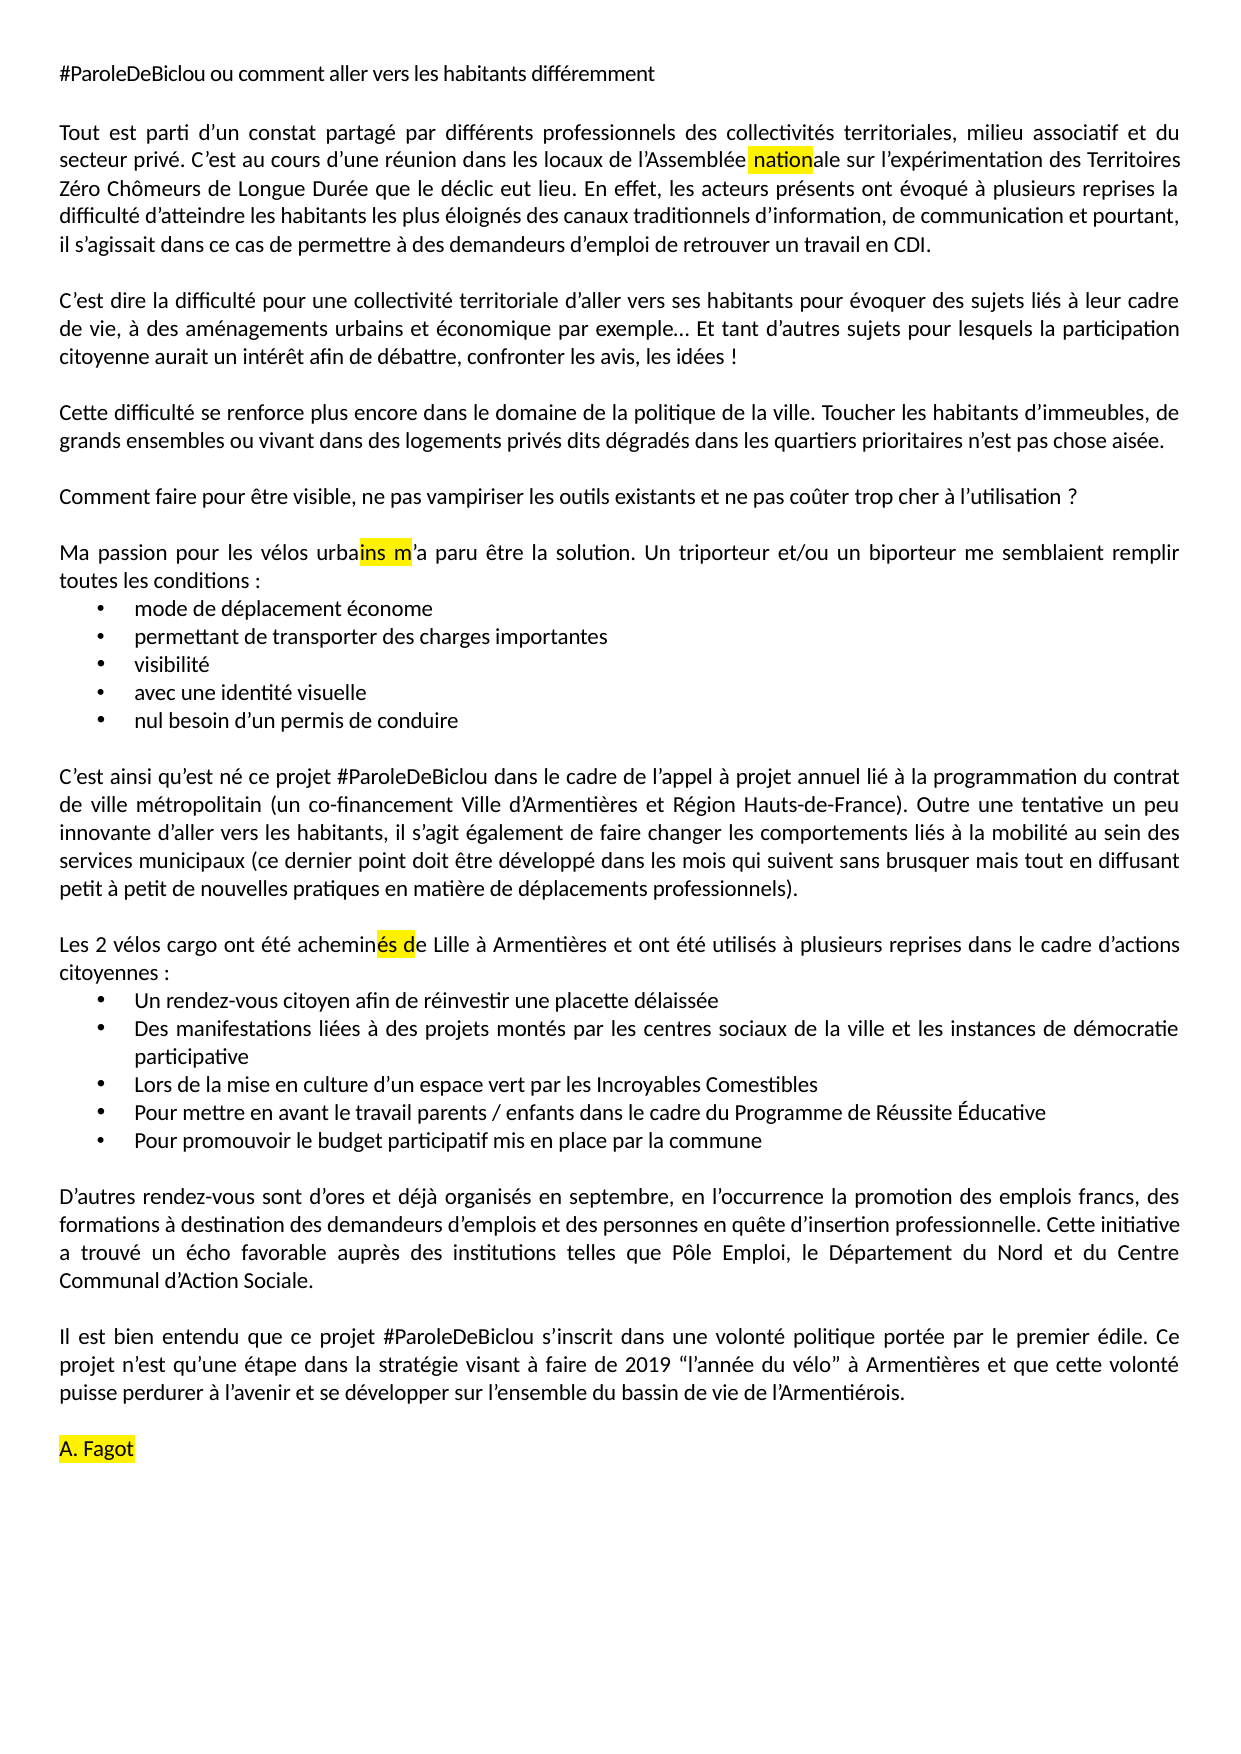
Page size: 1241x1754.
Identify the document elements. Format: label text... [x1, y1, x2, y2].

list avec une identité visuelle [97, 678, 1181, 706]
subtitle Tout est parti d’un constat partagé par différents professionnels des collectivités territoriales, milieu associatif et du secteur privé. C’est au cours d’une réunion dans les locaux de l’Assemblée nationale sur l’expérimentation des Territoires Zéro Chômeurs de Longue Durée que le déclic eut lieu. En effet, les acteurs présents ont évoqué à plusieurs reprises la difficulté d’atteindre les habitants les plus éloignés des canaux traditionnels d’information, de communication et pourtant, il s’agissait dans ce cas de permettre à des demandeurs d’emploi de retrouver un travail en CDI. [59, 118, 1181, 258]
subtitle C’est ainsi qu’est né ce projet #ParoleDeBiclou dans le cadre de l’appel à projet annuel lié à la programmation du contrat de ville métropolitain (un co-financement Ville d’Armentières et Région Hauts-de-France). Outre une tentative un peu innovante d’aller vers les habitants, il s’agit également de faire changer les comportements liés à la mobilité au sein des services municipaux (ce dernier point doit être développé dans les mois qui suivent sans brusquer mais tout en diffusant petit à petit de nouvelles pratiques en matière de déplacements professionnels). [59, 762, 1181, 902]
subtitle #ParoleDeBiclou ou comment aller vers les habitants différemment [59, 59, 1181, 87]
subtitle Pour promouvoir le budget participatif mis en place par la commune [97, 1126, 1181, 1154]
list Des manifestations liées à des projets montés par les centres sociaux de la ville et les instances de démocratie participative [97, 1014, 1181, 1070]
subtitle A. Fagot [59, 1434, 1181, 1463]
list Lors de la mise en culture d’un espace vert par les Incroyables Comestibles [97, 1070, 1181, 1098]
list permettant de transporter des charges importantes [97, 622, 1181, 650]
subtitle Les 2 vélos cargo ont été acheminés de Lille à Armentières et ont été utilisés à plusieurs reprises dans le cadre d’actions citoyennes : [59, 930, 1181, 986]
subtitle Ma passion pour les vélos urbains m’a paru être la solution. Un triporteur et/ou un biporteur me semblaient remplir toutes les conditions : [59, 538, 1181, 594]
list Pour mettre en avant le travail parents / enfants dans le cadre du Programme de Réussite Éducative [97, 1098, 1181, 1126]
subtitle Comment faire pour être visible, ne pas vampiriser les outils existants et ne pas coûter trop cher à l’utilisation ? [59, 482, 1181, 510]
text C’est dire la difficulté pour une collectivité territoriale d’aller vers ses habitants pour évoquer des sujets liés à leur cadre de vie, à des aménagements urbains et économique par exemple… Et tant d’autres sujets pour lesquels la participation citoyenne aurait un intérêt afin de débattre, confronter les avis, les idées ! [59, 286, 1181, 370]
subtitle Il est bien entendu que ce projet #ParoleDeBiclou s’inscrit dans une volonté politique portée par le premier édile. Ce projet n’est qu’une étape dans la stratégie visant à faire de 2019 “l’année du vélo” à Armentières et que cette volonté puisse perdurer à l’avenir et se développer sur l’ensemble du bassin de vie de l’Armentiérois. [59, 1322, 1181, 1407]
subtitle Cette difficulté se renforce plus encore dans le domaine de la politique de la ville. Toucher les habitants d’immeubles, de grands ensembles ou vivant dans des logements privés dits dégradés dans les quartiers prioritaires n’est pas chose aisée. [59, 398, 1181, 454]
list mode de déplacement économe [97, 594, 1181, 622]
subtitle nul besoin d’un permis de conduire [97, 706, 1181, 734]
list visibilité [97, 650, 1181, 678]
text D’autres rendez-vous sont d’ores et déjà organisés en septembre, en l’occurrence la promotion des emplois francs, des formations à destination des demandeurs d’emplois et des personnes en quête d’insertion professionnelle. Cette initiative a trouvé un écho favorable auprès des institutions telles que Pôle Emploi, le Département du Nord et du Centre Communal d’Action Sociale. [59, 1182, 1181, 1294]
list Un rendez-vous citoyen afin de réinvestir une placette délaissée [97, 986, 1181, 1014]
